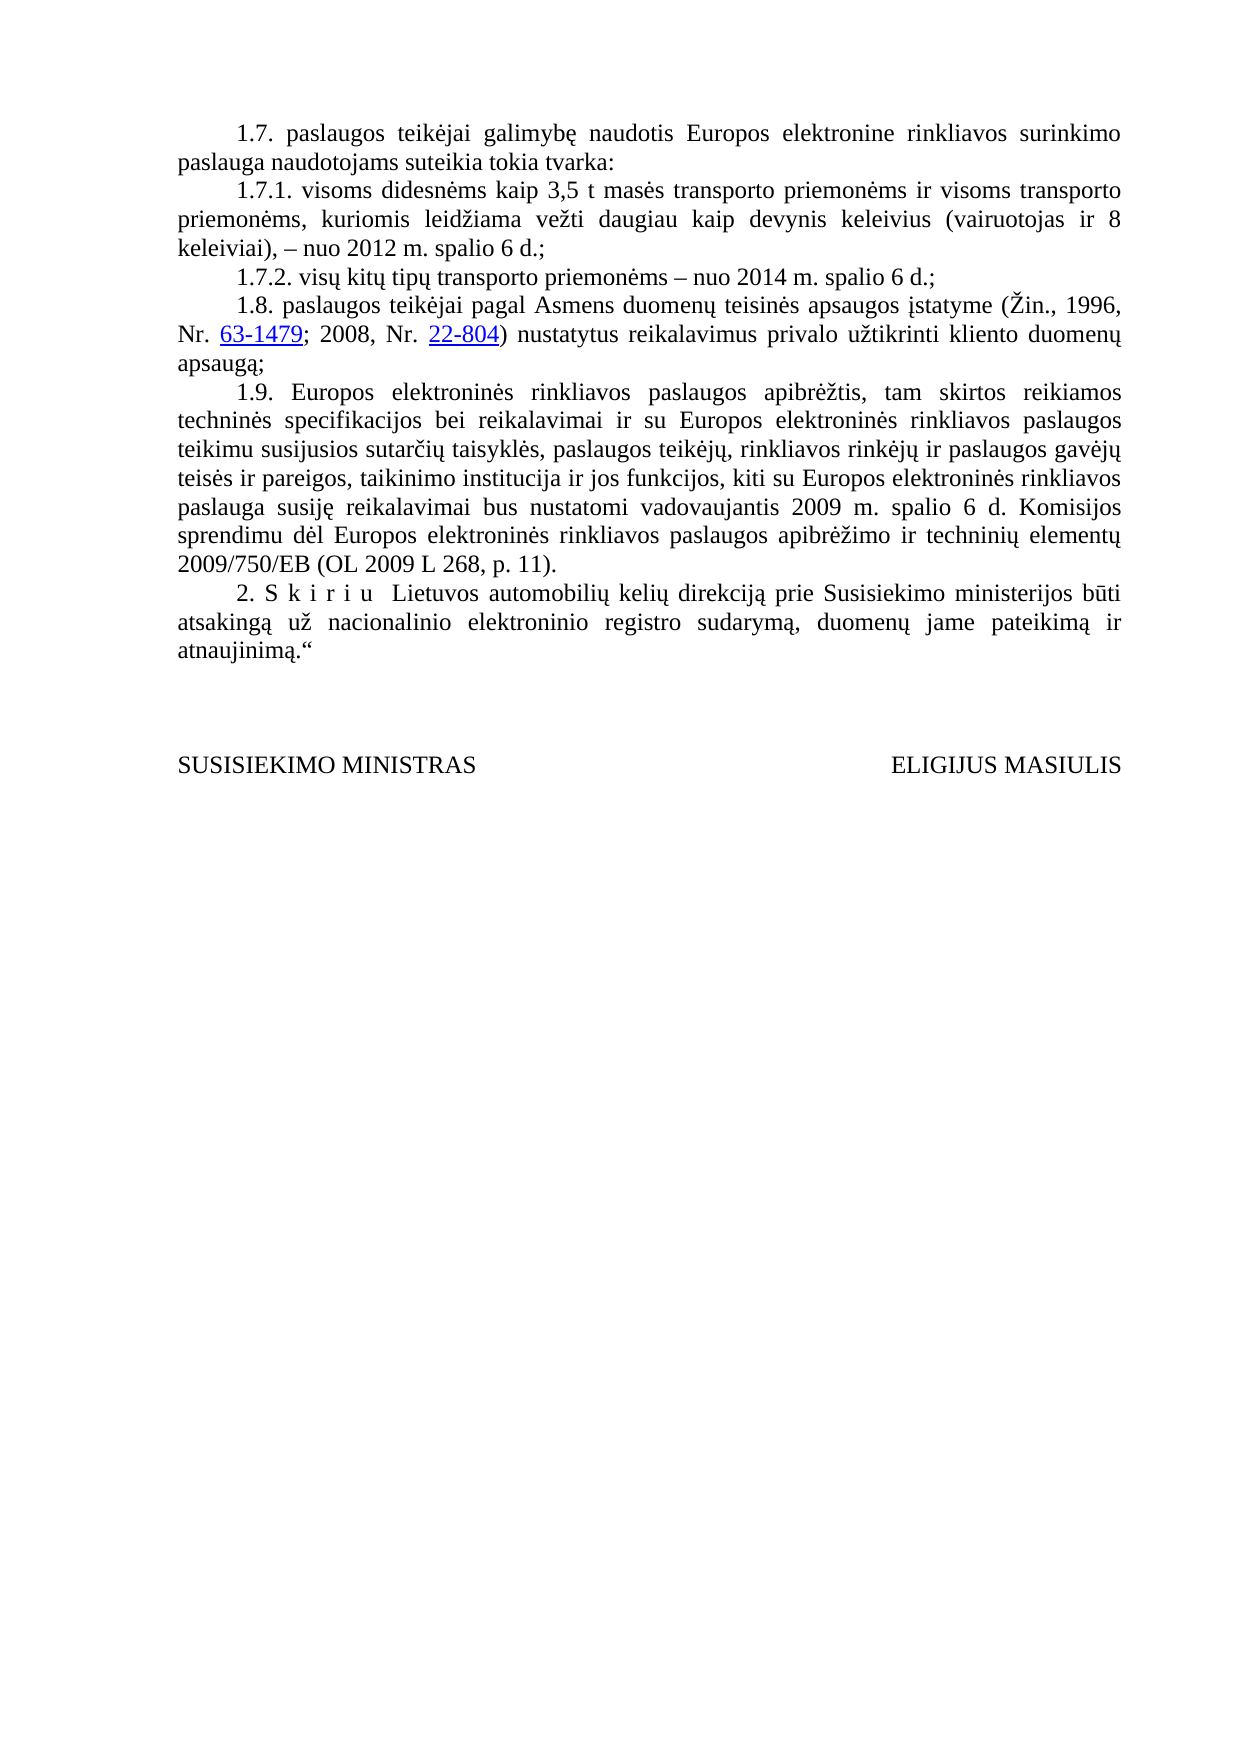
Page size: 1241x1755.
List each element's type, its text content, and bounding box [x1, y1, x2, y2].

text 2. S k i r i u Lietuvos automobilių kelių direkciją prie Susisiekimo ministerijos būti atsakingą už nacionalinio elektroninio registro sudarymą, duomenų jame pateikimą ir atnaujinimą.“ [177, 578, 1122, 664]
text Susisiekimo ministras Eligijus Masiulis [177, 751, 1122, 779]
text 1.7.2. visų kitų tipų transporto priemonėms – nuo 2014 m. spalio 6 d.; [177, 262, 1122, 291]
text 1.8. paslaugos teikėjai pagal Asmens duomenų teisinės apsaugos įstatyme (Žin., 1996, Nr. 63-1479; 2008, Nr. 22-804) nustatytus reikalavimus privalo užtikrinti kliento duomenų apsaugą; [177, 291, 1122, 377]
text 1.9. Europos elektroninės rinkliavos paslaugos apibrėžtis, tam skirtos reikiamos techninės specifikacijos bei reikalavimai ir su Europos elektroninės rinkliavos paslaugos teikimu susijusios sutarčių taisyklės, paslaugos teikėjų, rinkliavos rinkėjų ir paslaugos gavėjų teisės ir pareigos, taikinimo institucija ir jos funkcijos, kiti su Europos elektroninės rinkliavos paslauga susiję reikalavimai bus nustatomi vadovaujantis 2009 m. spalio 6 d. Komisijos sprendimu dėl Europos elektroninės rinkliavos paslaugos apibrėžimo ir techninių elementų 2009/750/EB (OL 2009 L 268, p. 11). [177, 377, 1122, 578]
text 1.7.1. visoms didesnėms kaip 3,5 t masės transporto priemonėms ir visoms transporto priemonėms, kuriomis leidžiama vežti daugiau kaip devynis keleivius (vairuotojas ir 8 keleiviai), – nuo 2012 m. spalio 6 d.; [177, 176, 1122, 262]
text 1.7. paslaugos teikėjai galimybę naudotis Europos elektronine rinkliavos surinkimo paslauga naudotojams suteikia tokia tvarka: [177, 118, 1122, 176]
